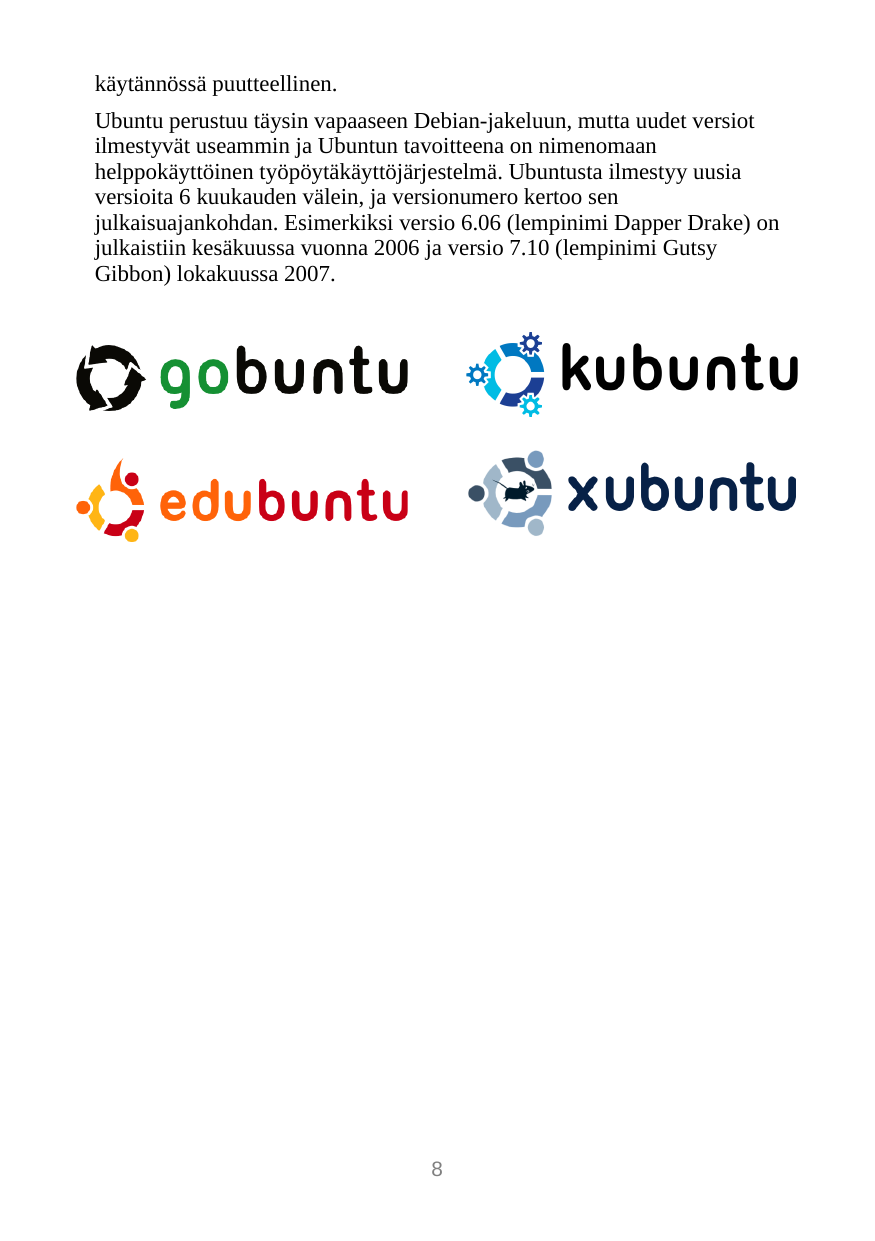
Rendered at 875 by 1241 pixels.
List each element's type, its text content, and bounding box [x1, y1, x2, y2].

picture [76, 345, 408, 411]
picture [466, 449, 798, 537]
picture [76, 458, 408, 542]
text Ubuntu perustuu täysin vapaaseen Debian-jakeluun, mutta uudet versiot ilmestyvät useammin ja Ubuntun tavoitteena on nimenomaan helppokäyttöinen työpöytäkäyttöjärjestelmä. Ubuntusta ilmestyy uusia versioita 6 kuukauden välein, ja versionumero kertoo sen julkaisuajankohdan. Esimerkiksi versio 6.06 (lempinimi Dapper Drake) on julkaistiin kesäkuussa vuonna 2006 ja versio 7.10 (lempinimi Gutsy Gibbon) lokakuussa 2007. [94, 108, 797, 286]
text [76, 333, 798, 565]
picture [466, 332, 798, 417]
text käytännössä puutteellinen. [94, 71, 797, 96]
